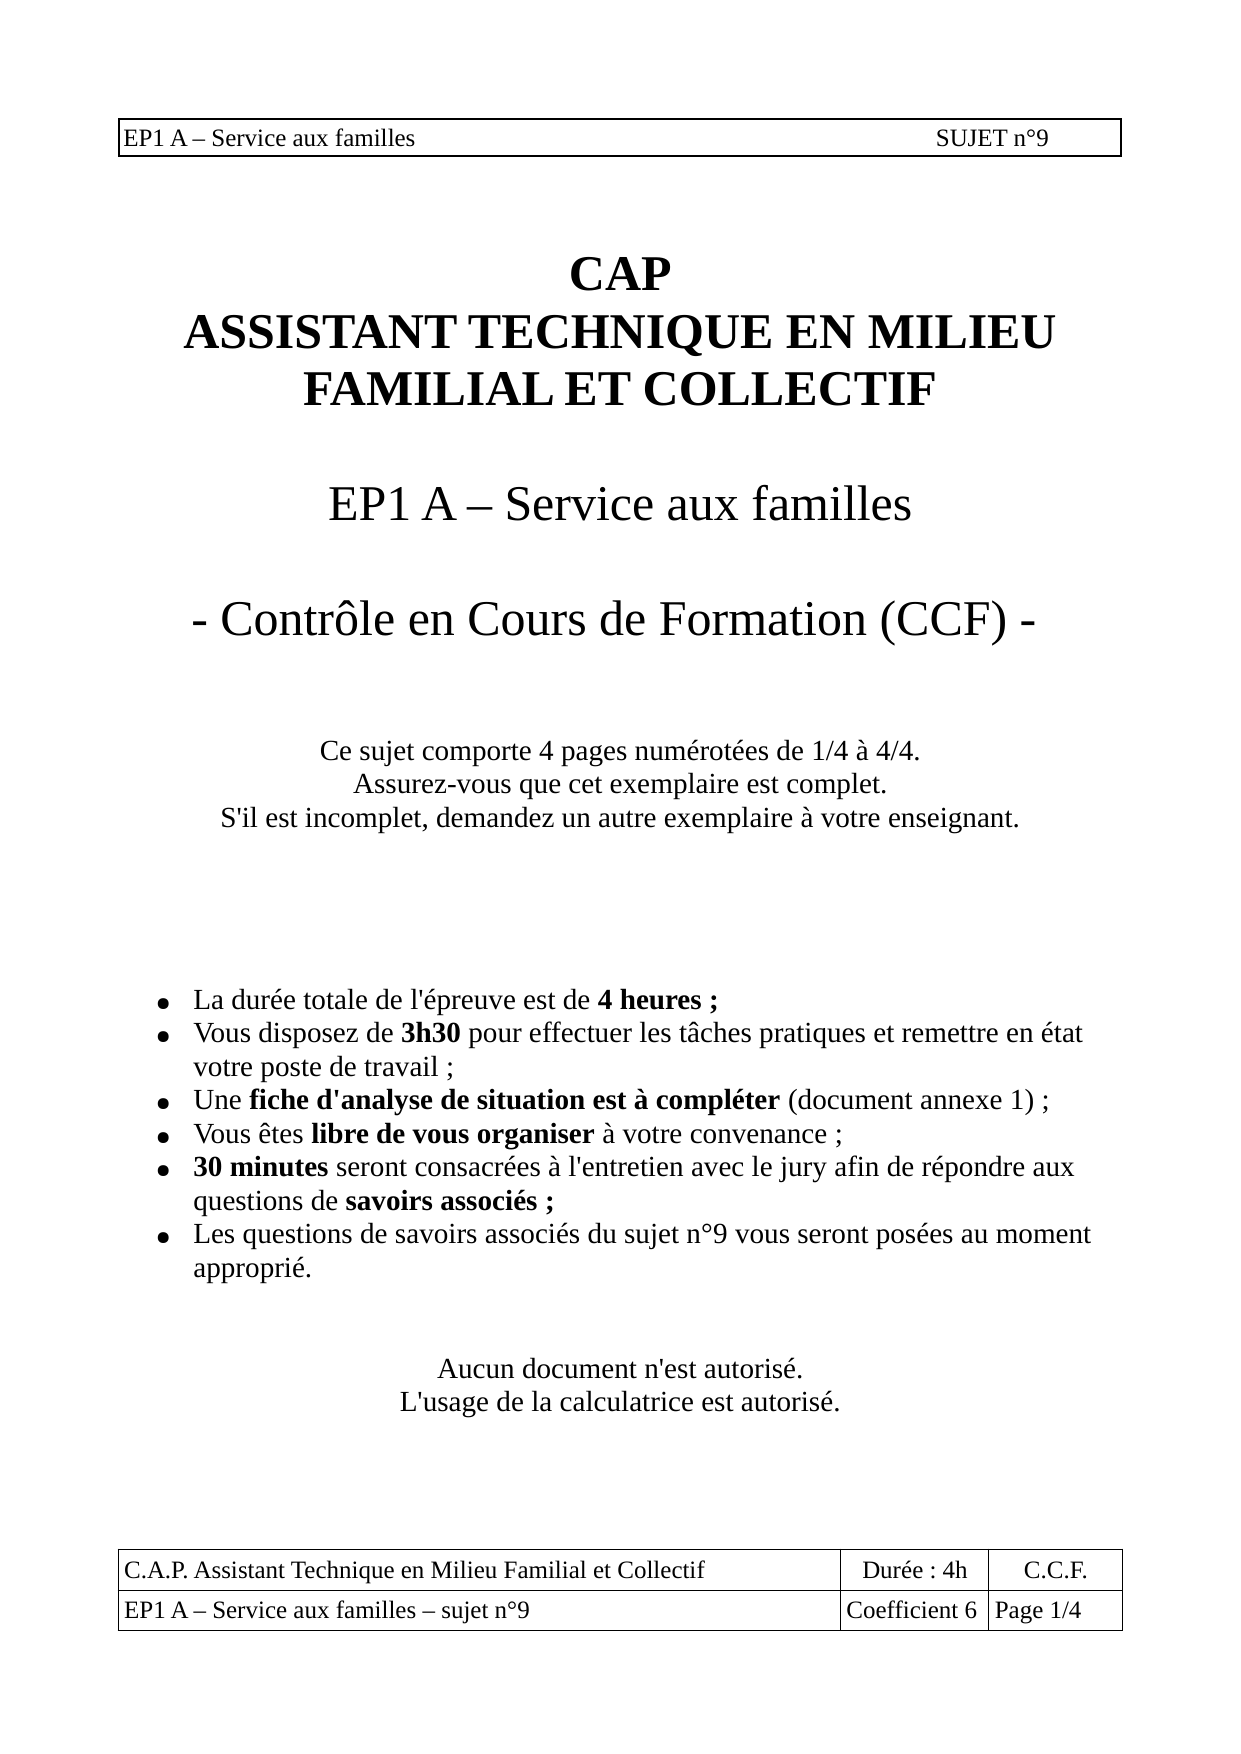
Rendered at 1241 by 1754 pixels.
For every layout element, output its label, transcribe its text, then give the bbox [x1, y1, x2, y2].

text Ce sujet comporte 4 pages numérotées de 1/4 à 4/4. [118, 733, 1122, 766]
text Aucun document n'est autorisé. [118, 1351, 1122, 1384]
text Assurez-vous que cet exemplaire est complet. [118, 766, 1122, 800]
list Les questions de savoirs associés du sujet n°10 vous seront posées au moment approprié. [156, 1217, 1122, 1284]
list Une fiche d'analyse de situation est à compléter (document annexe 1) ; [156, 1082, 1122, 1116]
text ASSISTANT TECHNIQUE EN MILIEU FAMILIAL ET COLLECTIF [118, 301, 1122, 416]
text EP1 A – Service aux familles [118, 474, 1122, 531]
text S'il est incomplet, demandez un autre exemplaire à votre enseignant. [118, 800, 1122, 833]
text L'usage de la calculatrice est autorisé. [118, 1384, 1122, 1418]
list Vous êtes libre de vous organiser à votre convenance ; [156, 1116, 1122, 1149]
list Vous disposez de 3h30 pour effectuer les tâches pratiques et remettre en état votre poste de travail ; [156, 1015, 1122, 1082]
list 30 minutes seront consacrées à l'entretien avec le jury afin de répondre aux questions de savoirs associés ; [156, 1149, 1122, 1217]
list La durée totale de l'épreuve est de 4 heures ; [156, 982, 1122, 1015]
text - Contrôle en Cours de Formation (CCF) - [118, 589, 1122, 646]
text CAP [118, 244, 1122, 301]
